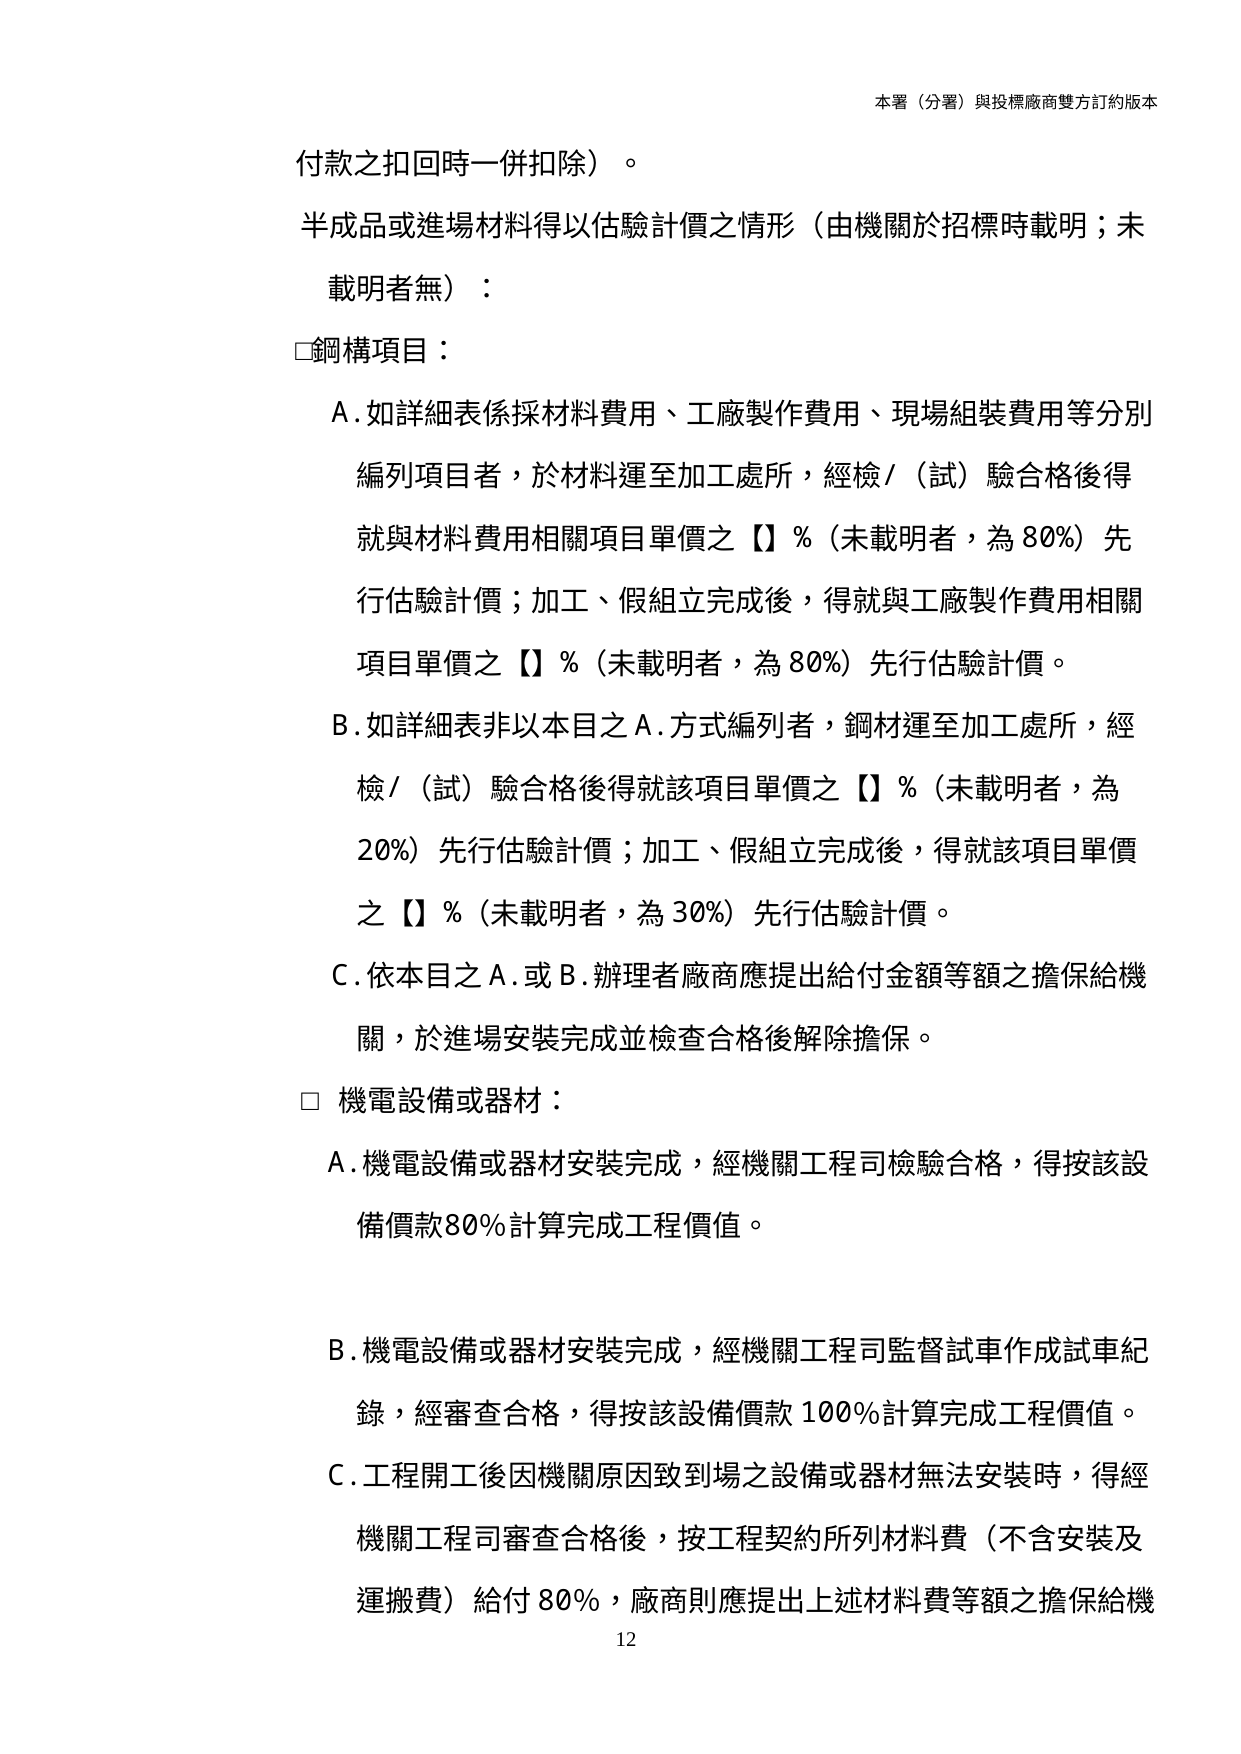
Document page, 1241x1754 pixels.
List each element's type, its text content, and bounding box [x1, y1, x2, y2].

table_cell [160, 120, 203, 307]
table_cell [247, 307, 290, 1057]
table_cell [203, 120, 247, 307]
table_cell [203, 1057, 247, 1620]
table_cell [203, 307, 247, 1057]
table_cell [160, 307, 203, 1057]
table_cell 付款之扣回時一併扣除）。 半成品或進場材料得以估驗計價之情形（由機關於招標時載明；未載明者無）： [247, 120, 1168, 307]
table_cell 機電設備或器材： A.機電設備或器材安裝完成，經機關工程司檢驗合格，得按該設備價款80％計算完成工程價值。 B.機電設備或器材安裝完成，經機關工程司監督試車作成試車紀錄，經審查合格，得按該設備價款100％計算完成工程價值。 C.工程開工後因機關原因致到場之設備或器材無法安裝時，得經機關工程司審查合格後，按工程契約所列材料費（不含安裝及運搬費）給付80％，廠商則應提出上述材料費等額之擔保給機 [290, 1057, 1168, 1620]
table_cell [117, 307, 160, 1057]
table_cell □鋼構項目： A.如詳細表係採材料費用、工廠製作費用、現場組裝費用等分別編列項目者，於材料運至加工處所，經檢/（試）驗合格後得就與材料費用相關項目單價之【】%（未載明者，為80%）先行估驗計價；加工、假組立完成後，得就與工廠製作費用相關項目單價之【】%（未載明者，為80%）先行估驗計價。 B.如詳細表非以本目之A.方式編列者，鋼材運至加工處所，經檢/（試）驗合格後得就該項目單價之【】%（未載明者，為20%）先行估驗計價；加工、假組立完成後，得就該項目單價之【】%（未載明者，為30%）先行估驗計價。 C.依本目之A.或B.辦理者廠商應提出給付金額等額之擔保給機關，於進場安裝完成並檢查合格後解除擔保。 [290, 307, 1168, 1057]
table_cell [160, 1057, 203, 1620]
table_cell [247, 1057, 290, 1620]
table_cell [117, 1057, 160, 1620]
table_cell [117, 120, 160, 307]
